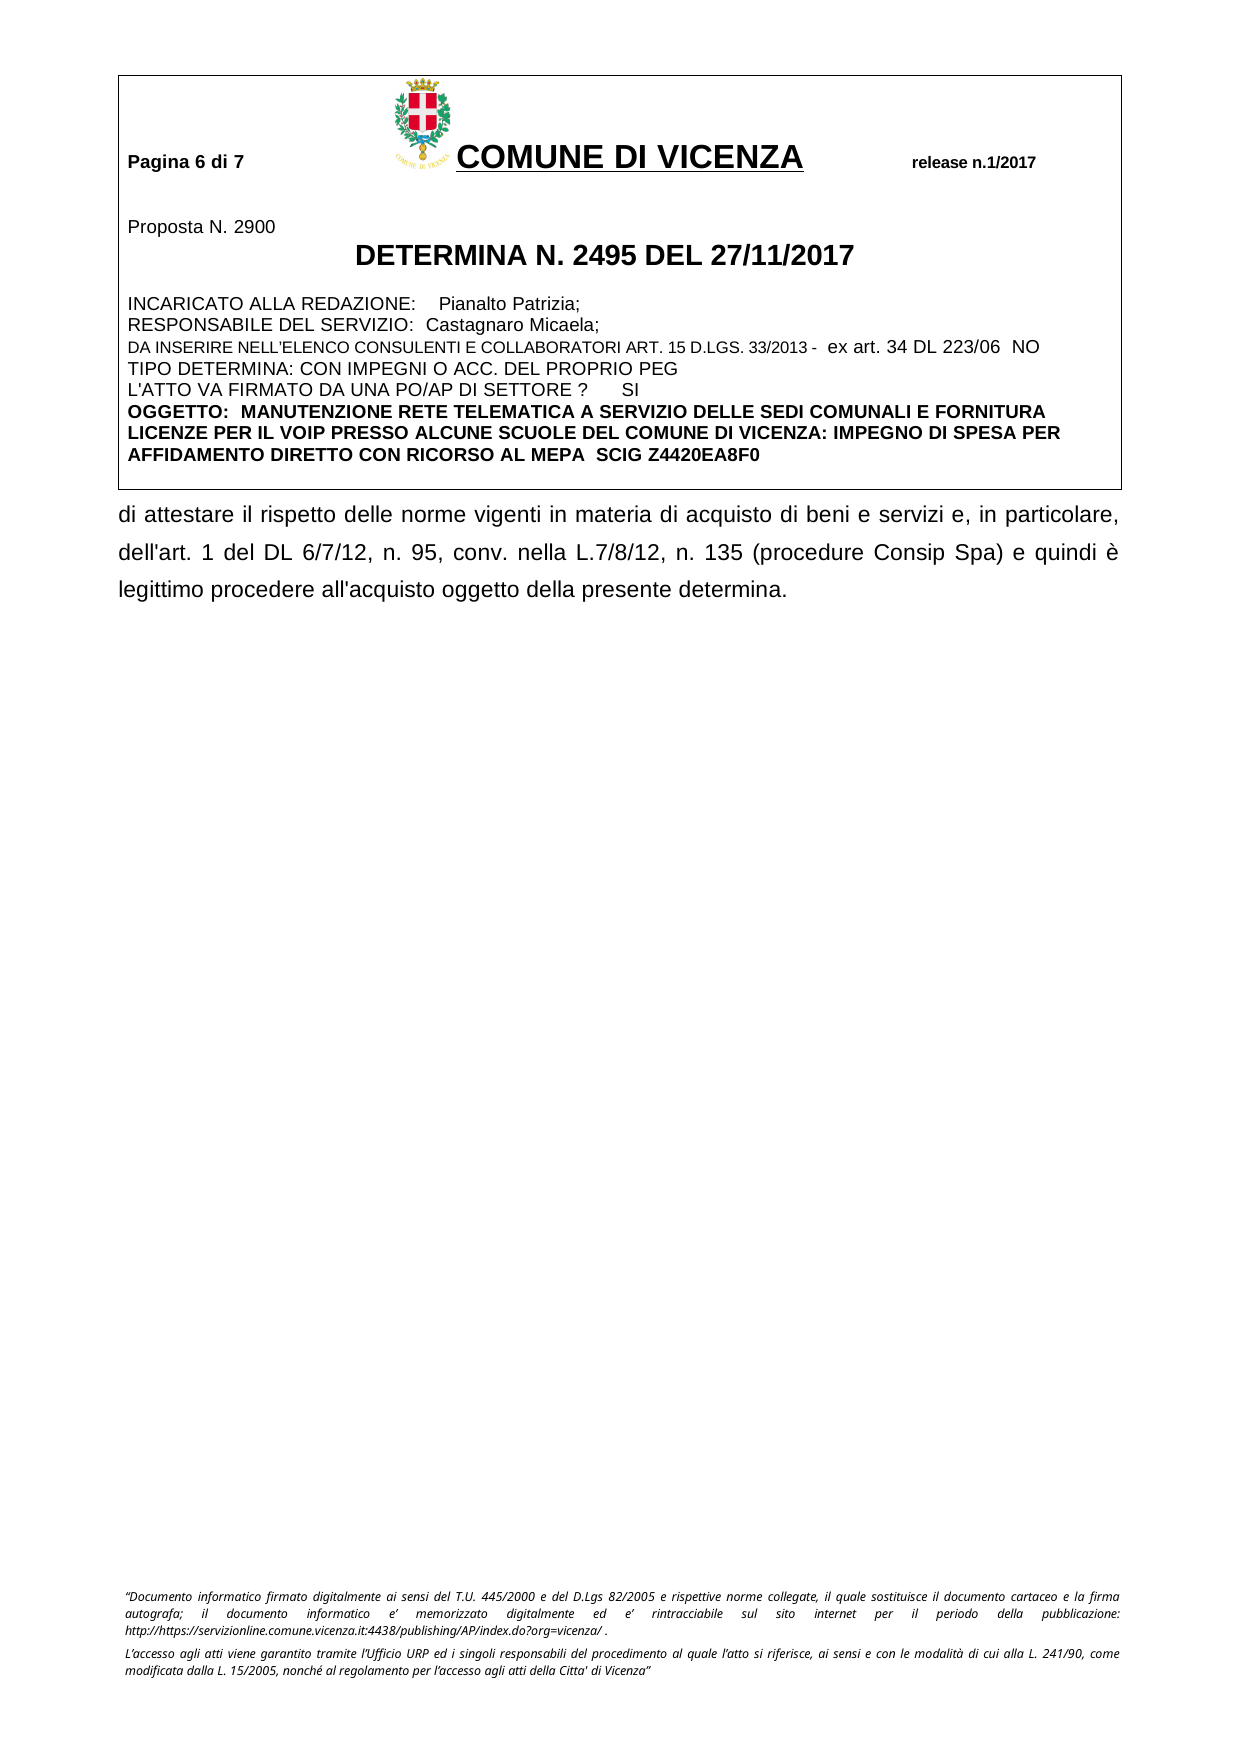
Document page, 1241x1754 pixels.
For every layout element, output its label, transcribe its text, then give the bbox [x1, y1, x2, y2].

picture [394, 78, 451, 169]
text di attestare il rispetto delle norme vigenti in materia di acquisto di beni e servizi e, in particolare, dell'art. 1 del DL 6/7/12, n. 95, conv. nella L.7/8/12, n. 135 (procedure Consip Spa) e quindi è legittimo procedere all'acquisto oggetto della presente determina. [118, 490, 1122, 602]
